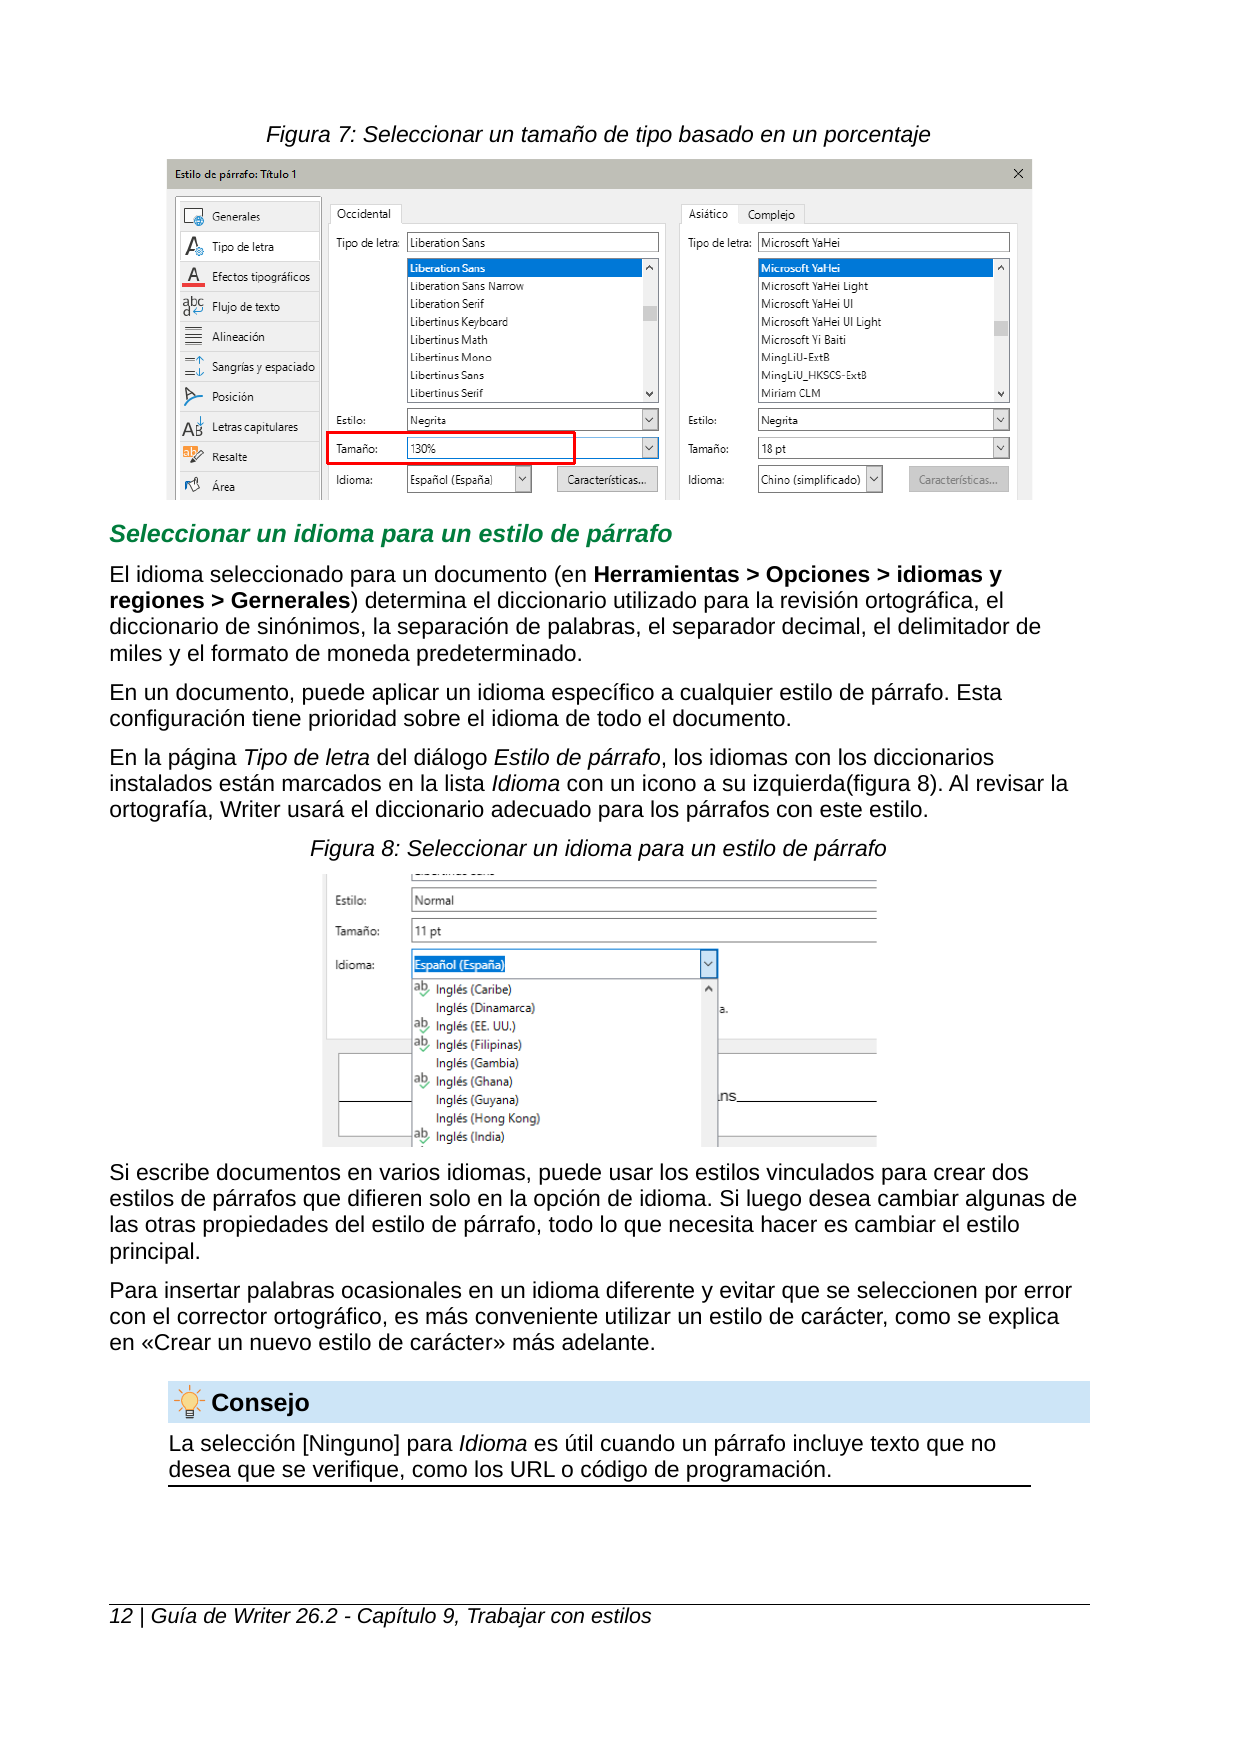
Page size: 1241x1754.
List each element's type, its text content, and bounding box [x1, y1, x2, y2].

subtitle Seleccionar un idioma para un estilo de párrafo [109, 519, 1090, 548]
text Para insertar palabras ocasionales en un idioma diferente y evitar que se seleccionen por error con el corrector ortográfico, es más conveniente utilizar un estilo de carácter, como se explica en «Crear un nuevo estilo de carácter» más adelante. [109, 1277, 1090, 1356]
text El idioma seleccionado para un documento (en Herramientas > Opciones > idiomas y regiones > Gernerales) determina el diccionario utilizado para la revisión ortográfica, el diccionario de sinónimos, la separación de palabras, el separador decimal, el delimitador de miles y el formato de moneda predeterminado. [109, 561, 1090, 666]
text La selección [Ninguno] para Idioma es útil cuando un párrafo incluye texto que no desea que se verifique, como los URL o código de programación. [168, 1430, 1031, 1485]
text En un documento, puede aplicar un idioma específico a cualquier estilo de párrafo. Esta configuración tiene prioridad sobre el idioma de todo el documento. [109, 678, 1090, 731]
picture [166, 159, 1033, 500]
text Si escribe documentos en varios idiomas, puede usar los estilos vinculados para crear dos estilos de párrafos que difieren solo en la opción de idioma. Si luego desea cambiar algunas de las otras propiedades del estilo de párrafo, todo lo que necesita hacer es cambiar el estilo principal. [109, 1159, 1090, 1264]
text Figura 8: Seleccionar un idioma para un estilo de párrafo [310, 835, 889, 862]
picture [322, 874, 877, 1147]
text En la página Tipo de letra del diálogo Estilo de párrafo, los idiomas con los diccionarios instalados están marcados en la lista Idioma con un icono a su izquierda(figura 8). Al revisar la ortografía, Writer usará el diccionario adecuado para los párrafos con este estilo. [109, 744, 1090, 823]
subtitle Consejo [210, 1381, 1090, 1423]
text Figura 7: Seleccionar un tamaño de tipo basado en un porcentaje [167, 121, 1032, 147]
